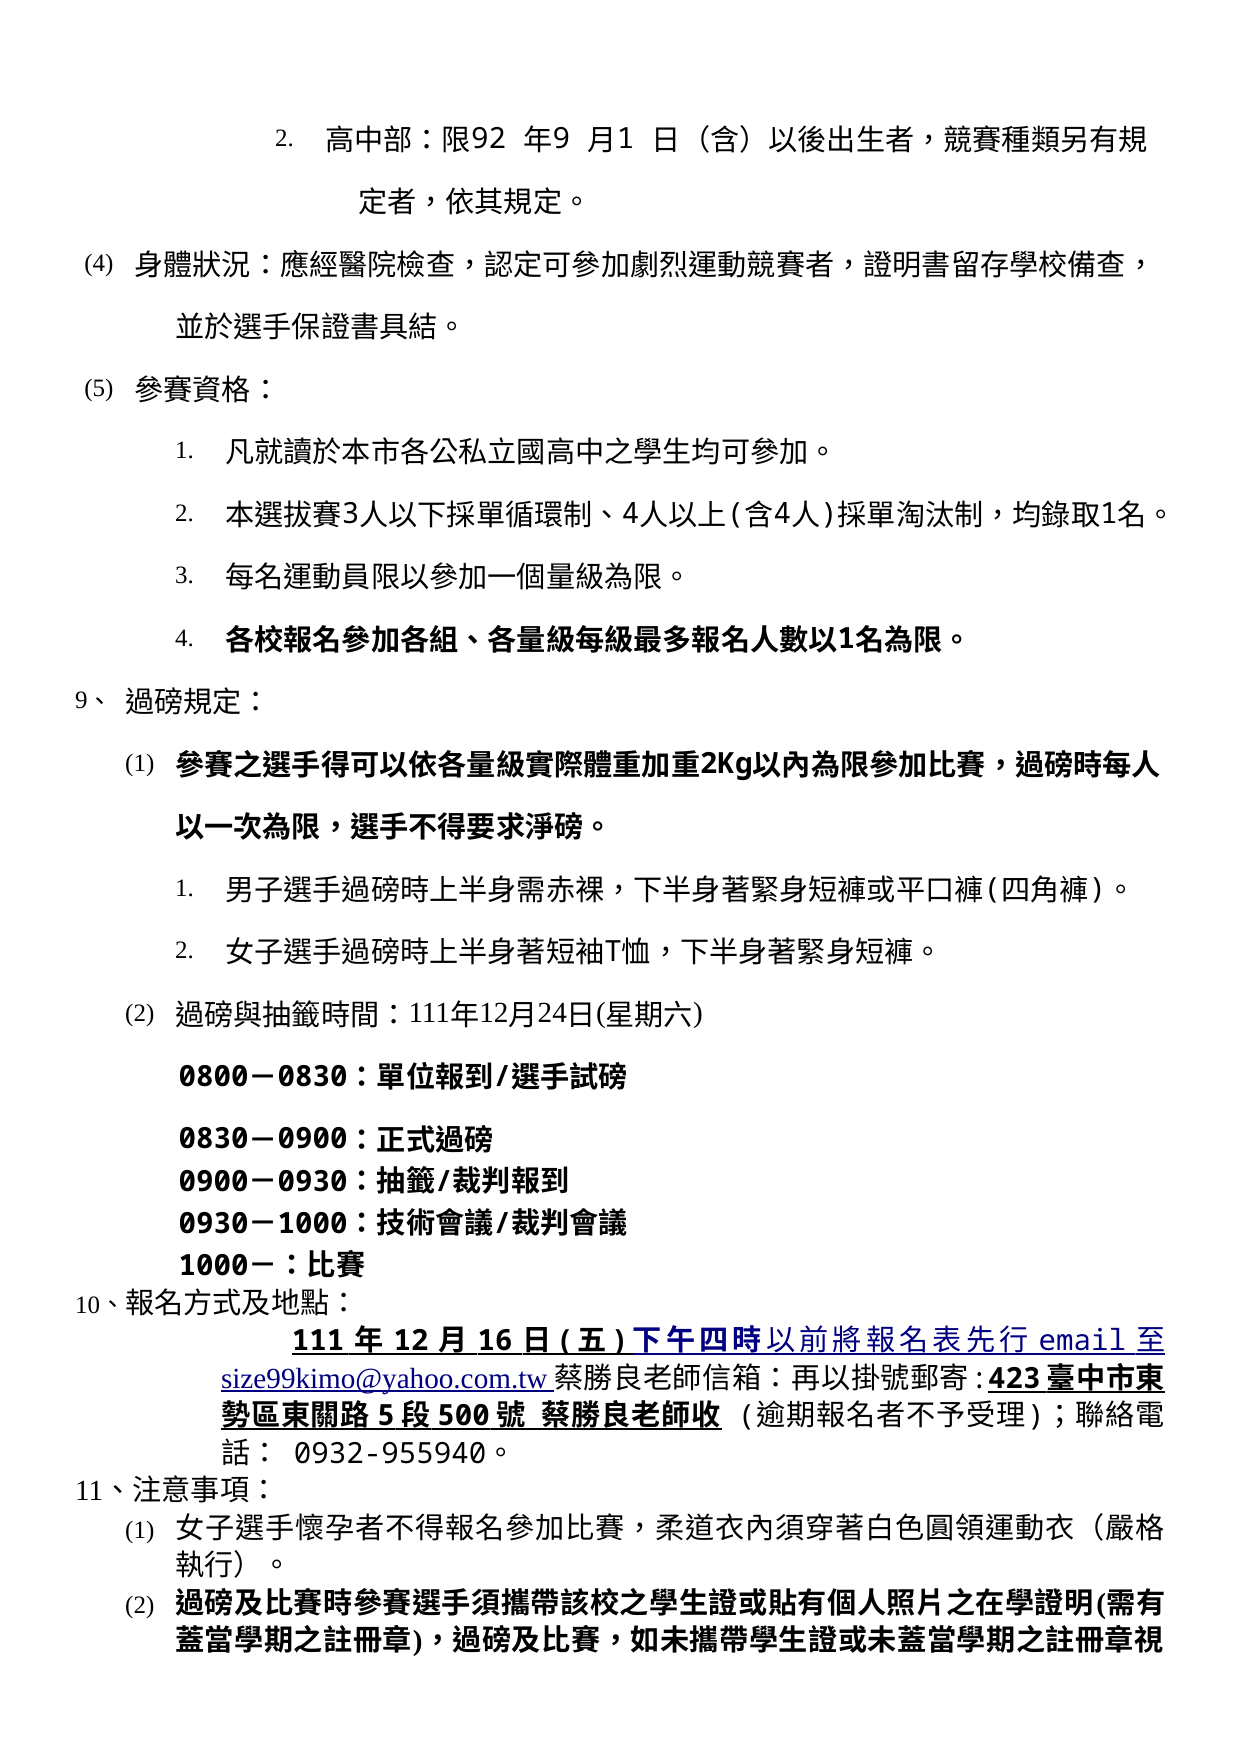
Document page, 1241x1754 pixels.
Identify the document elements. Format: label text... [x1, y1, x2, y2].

list 過磅與抽籤時間：111年12月24日(星期六) [125, 971, 1165, 1033]
list 各校報名參加各組、各量級每級最多報名人數以1名為限。 [175, 596, 1165, 658]
list 過磅及比賽時參賽選手須攜帶該校之學生證或貼有個人照片之在學證明(需有蓋當學期之註冊章)，過磅及比賽，如未攜帶學生證或未蓋當學期之註冊章視 [125, 1583, 1165, 1658]
text 0830－0900：正式過磅 [178, 1096, 1165, 1158]
text 111年12月16日(五)下午四時以前將報名表先行email至size99kimo@yahoo.com.tw蔡勝良老師信箱：再以掛號郵寄:423臺中市東勢區東關路5段500號 蔡勝良老師收 (逾期報名者不予受理)；聯絡電話： 0932-955940。 [75, 1321, 1165, 1471]
list 注意事項： [75, 1471, 1165, 1508]
list 本選拔賽3人以下採單循環制、4人以上(含4人)採單淘汰制，均錄取1名。 [175, 471, 1165, 533]
list 參賽之選手得可以依各量級實際體重加重2Kg以內為限參加比賽，過磅時每人以一次為限，選手不得要求淨磅。 [125, 721, 1165, 846]
list 報名方式及地點： [75, 1283, 1165, 1321]
text 0900－0930：抽籤/裁判報到 [178, 1158, 1165, 1200]
list 女子選手過磅時上半身著短袖T恤，下半身著緊身短褲。 [175, 908, 1165, 971]
list 過磅規定： [75, 658, 1165, 721]
list 參賽資格： [84, 346, 1165, 408]
list 凡就讀於本市各公私立國高中之學生均可參加。 [175, 408, 1165, 471]
list 每名運動員限以參加一個量級為限。 [175, 533, 1165, 596]
text 1000－：比賽 [178, 1242, 1165, 1283]
list 高中部：限92 年9 月1 日（含）以後出生者，競賽種類另有規定者，依其規定。 [275, 96, 1165, 221]
list 男子選手過磅時上半身需赤裸，下半身著緊身短褲或平口褲(四角褲)。 [175, 846, 1165, 908]
list 女子選手懷孕者不得報名參加比賽，柔道衣內須穿著白色圓領運動衣（嚴格執行）。 [125, 1508, 1165, 1583]
list 身體狀況：應經醫院檢查，認定可參加劇烈運動競賽者，證明書留存學校備查，並於選手保證書具結。 [84, 221, 1165, 346]
text 0930－1000：技術會議/裁判會議 [178, 1200, 1165, 1242]
text 0800－0830：單位報到/選手試磅 [178, 1033, 1165, 1096]
